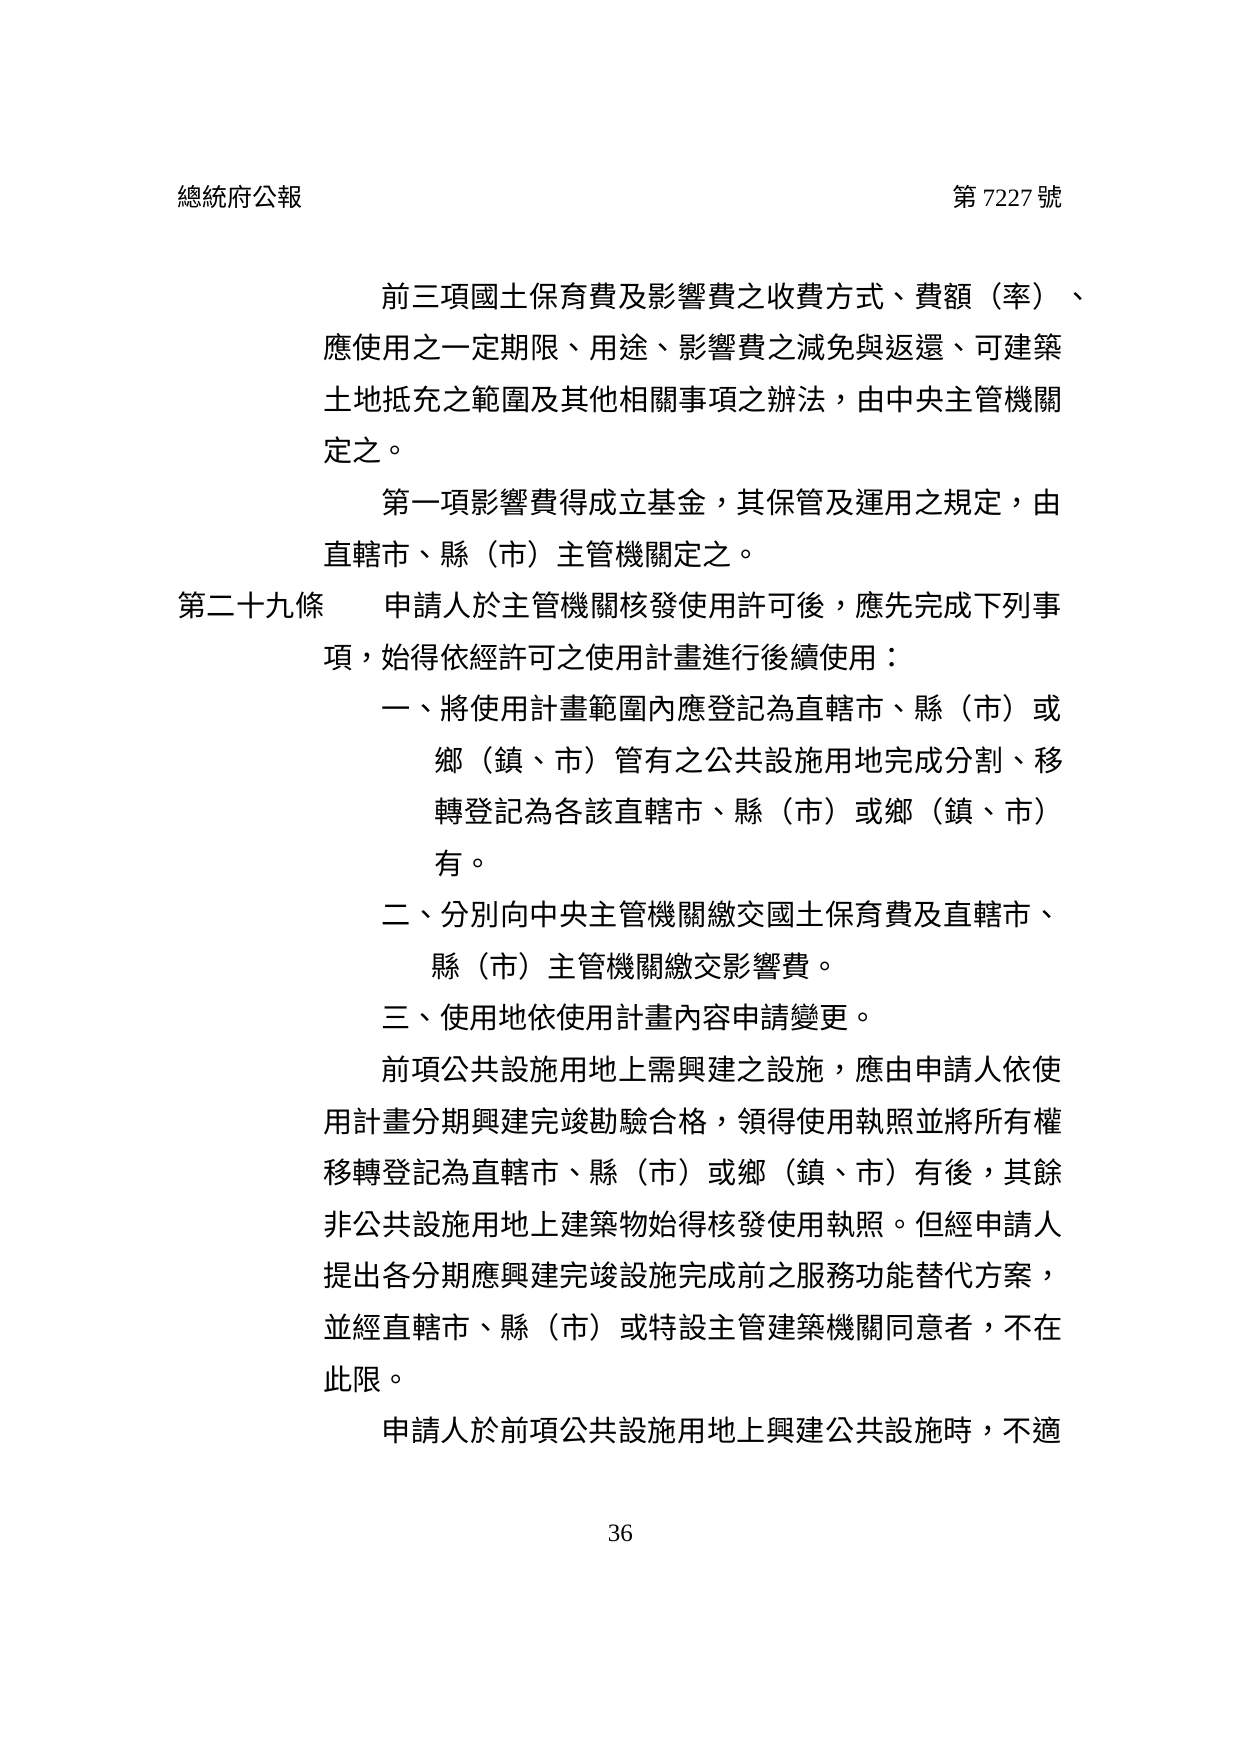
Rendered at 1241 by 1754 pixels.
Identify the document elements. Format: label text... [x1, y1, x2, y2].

text 第二十九條 申請人於主管機關核發使用許可後，應先完成下列事項，始得依經許可之使用計畫進行後續使用： [177, 575, 1063, 678]
text 二、分別向中央主管機關繳交國土保育費及直轄市、縣（市）主管機關繳交影響費。 [381, 884, 1063, 988]
text 一、將使用計畫範圍內應登記為直轄市、縣（市）或鄉（鎮、市）管有之公共設施用地完成分割、移轉登記為各該直轄市、縣（市）或鄉（鎮、市）有。 [381, 678, 1063, 884]
text 前三項國土保育費及影響費之收費方式、費額（率）、應使用之一定期限、用途、影響費之減免與返還、可建築土地抵充之範圍及其他相關事項之辦法，由中央主管機關定之。 [323, 266, 1063, 472]
text 前項公共設施用地上需興建之設施，應由申請人依使用計畫分期興建完竣勘驗合格，領得使用執照並將所有權移轉登記為直轄市、縣（市）或鄉（鎮、市）有後，其餘非公共設施用地上建築物始得核發使用執照。但經申請人提出各分期應興建完竣設施完成前之服務功能替代方案，並經直轄市、縣（市）或特設主管建築機關同意者，不在此限。 [323, 1039, 1063, 1400]
text 申請人於前項公共設施用地上興建公共設施時，不適 [323, 1400, 1063, 1452]
text 三、使用地依使用計畫內容申請變更。 [381, 988, 1063, 1039]
text 第一項影響費得成立基金，其保管及運用之規定，由直轄市、縣（市）主管機關定之。 [323, 472, 1063, 575]
